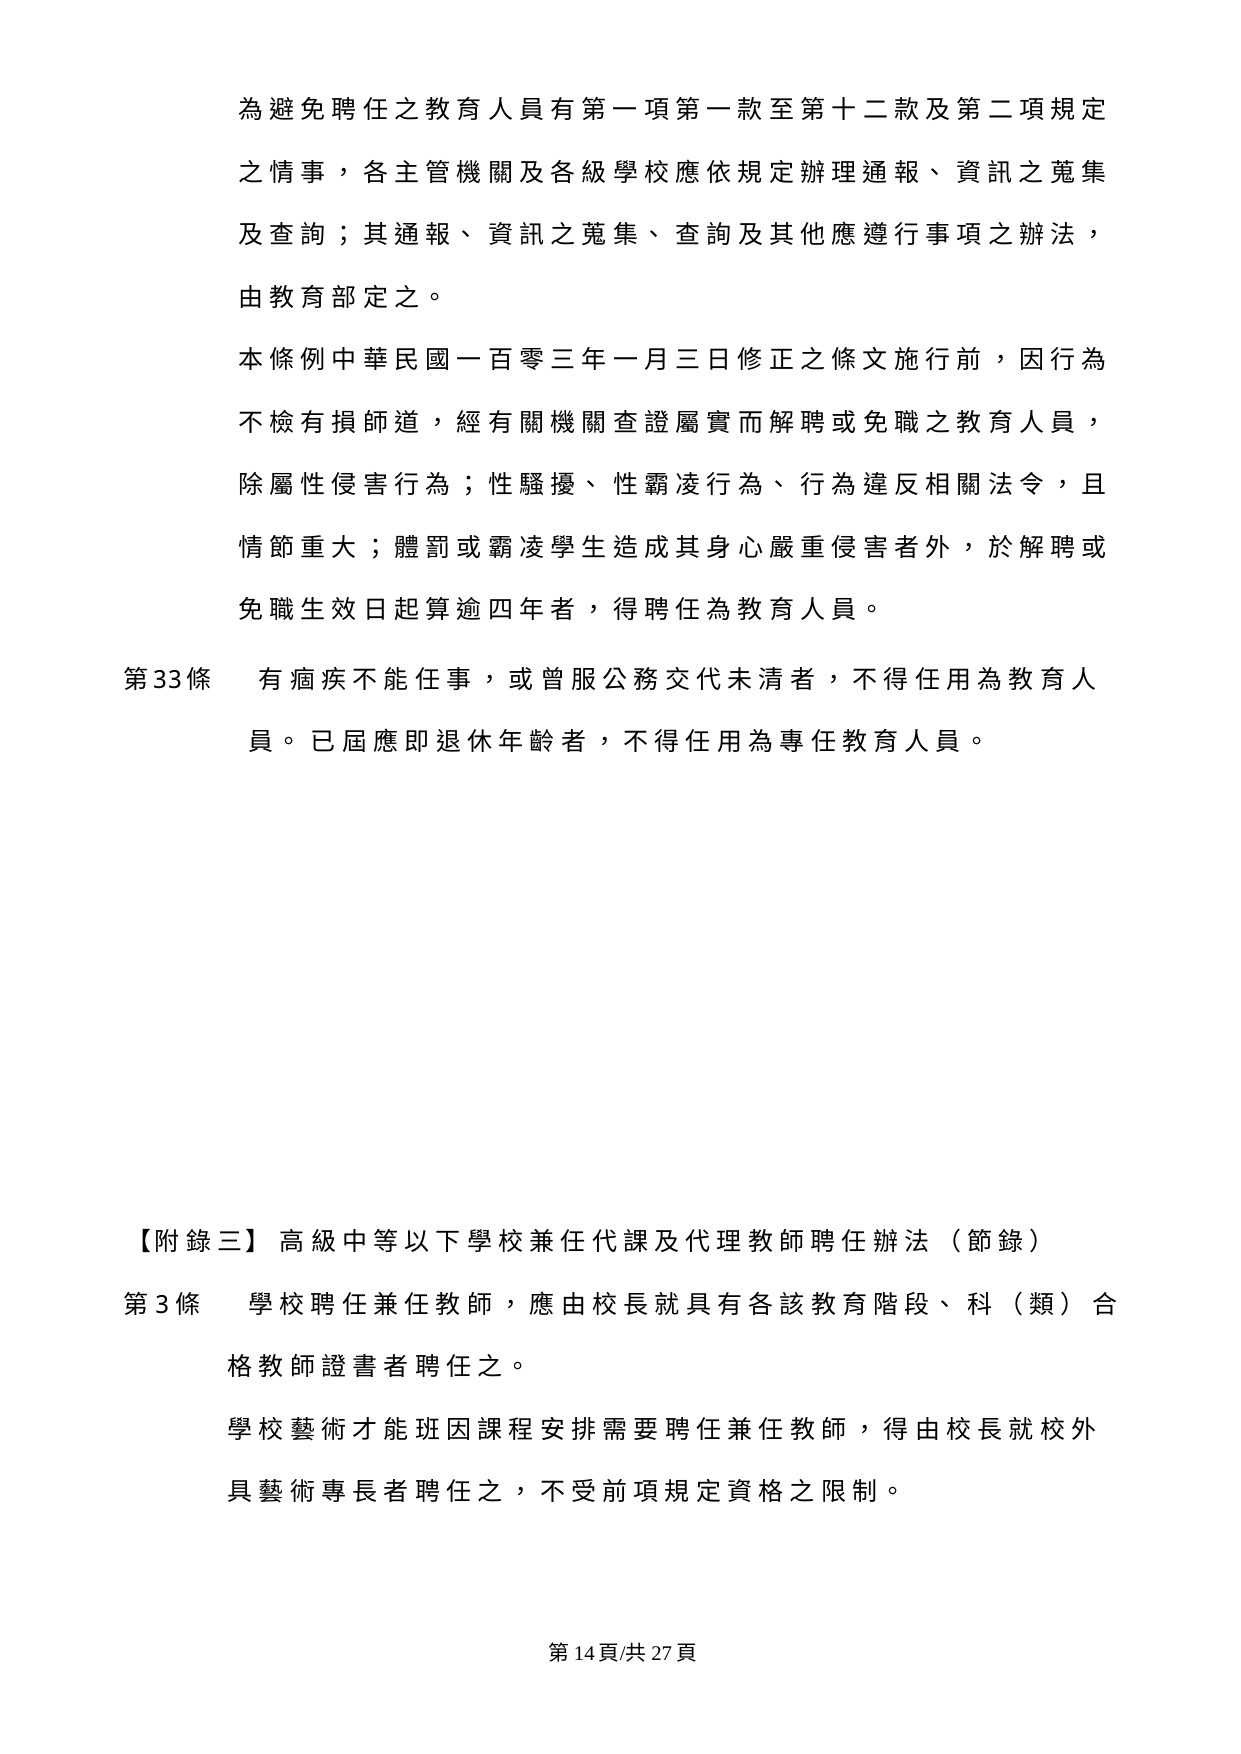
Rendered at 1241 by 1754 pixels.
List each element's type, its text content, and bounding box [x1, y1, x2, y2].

text 為避免聘任之教育人員有第一項第一款至第十二款及第二項規定之情事，各主管機關及各級學校應依規定辦理通報、資訊之蒐集及查詢；其通報、資訊之蒐集、查詢及其他應遵行事項之辦法，由教育部定之。 [231, 66, 1120, 316]
text 第33條 有痼疾不能任事，或曾服公務交代未清者，不得任用為教育人員。已屆應即退休年齡者，不得任用為專任教育人員。 [120, 636, 1120, 761]
text 第3條 學校聘任兼任教師，應由校長就具有各該教育階段、科（類）合格教師證書者聘任之。 [120, 1261, 1120, 1386]
text 【附錄三】高級中等以下學校兼任代課及代理教師聘任辦法（節錄） [120, 1198, 1120, 1261]
text 學校藝術才能班因課程安排需要聘任兼任教師，得由校長就校外具藝術專長者聘任之，不受前項規定資格之限制。 [220, 1386, 1120, 1511]
text 本條例中華民國一百零三年一月三日修正之條文施行前，因行為不檢有損師道，經有關機關查證屬實而解聘或免職之教育人員，除屬性侵害行為；性騷擾、性霸凌行為、行為違反相關法令，且情節重大；體罰或霸凌學生造成其身心嚴重侵害者外，於解聘或免職生效日起算逾四年者，得聘任為教育人員。 [231, 316, 1120, 629]
